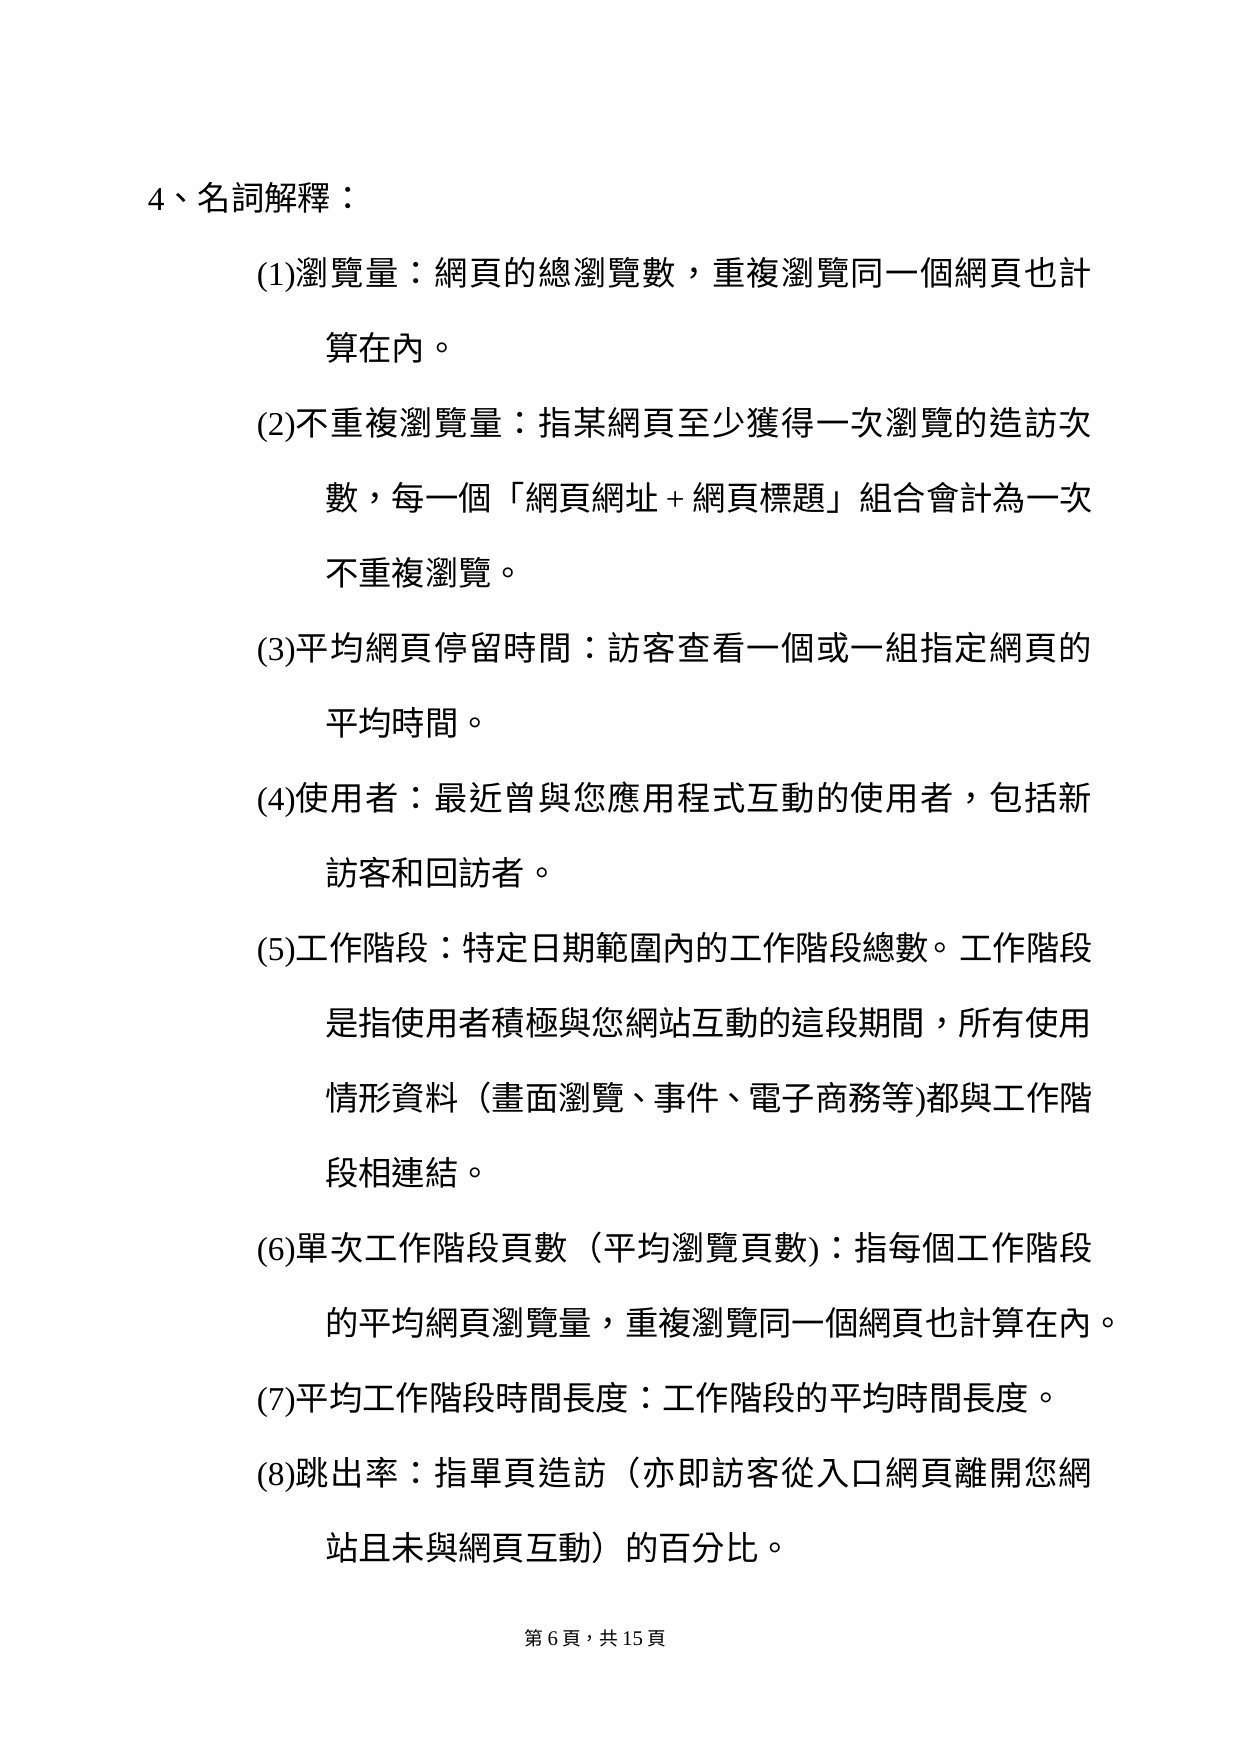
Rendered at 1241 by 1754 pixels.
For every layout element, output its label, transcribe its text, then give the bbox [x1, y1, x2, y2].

list 單次工作階段頁數（平均瀏覽頁數)：指每個工作階段的平均網頁瀏覽量，重複瀏覽同一個網頁也計算在內。 [257, 1208, 1092, 1358]
list 工作階段：特定日期範圍內的工作階段總數。 工作階段是指使用者積極與您網站互動的這段期間，所有使用情形資料（畫面瀏覽、事件、電子商務等)都與工作階段相連結。 [257, 908, 1092, 1208]
list 不重複瀏覽量：指某網頁至少獲得一次瀏覽的造訪次數，每一個「網頁網址 + 網頁標題」組合會計為一次不重複瀏覽。 [257, 383, 1092, 608]
list 使用者：最近曾與您應用程式互動的使用者，包括新訪客和回訪者。 [257, 758, 1092, 908]
list 平均工作階段時間長度：工作階段的平均時間長度。 [257, 1358, 1092, 1433]
list 名詞解釋： [148, 158, 1092, 233]
list 瀏覽量：網頁的總瀏覽數，重複瀏覽同一個網頁也計算在內。 [257, 233, 1092, 383]
list 平均網頁停留時間：訪客查看一個或一組指定網頁的平均時間。 [257, 608, 1092, 758]
list 跳出率：指單頁造訪（亦即訪客從入口網頁離開您網站且未與網頁互動）的百分比。 [257, 1433, 1092, 1583]
